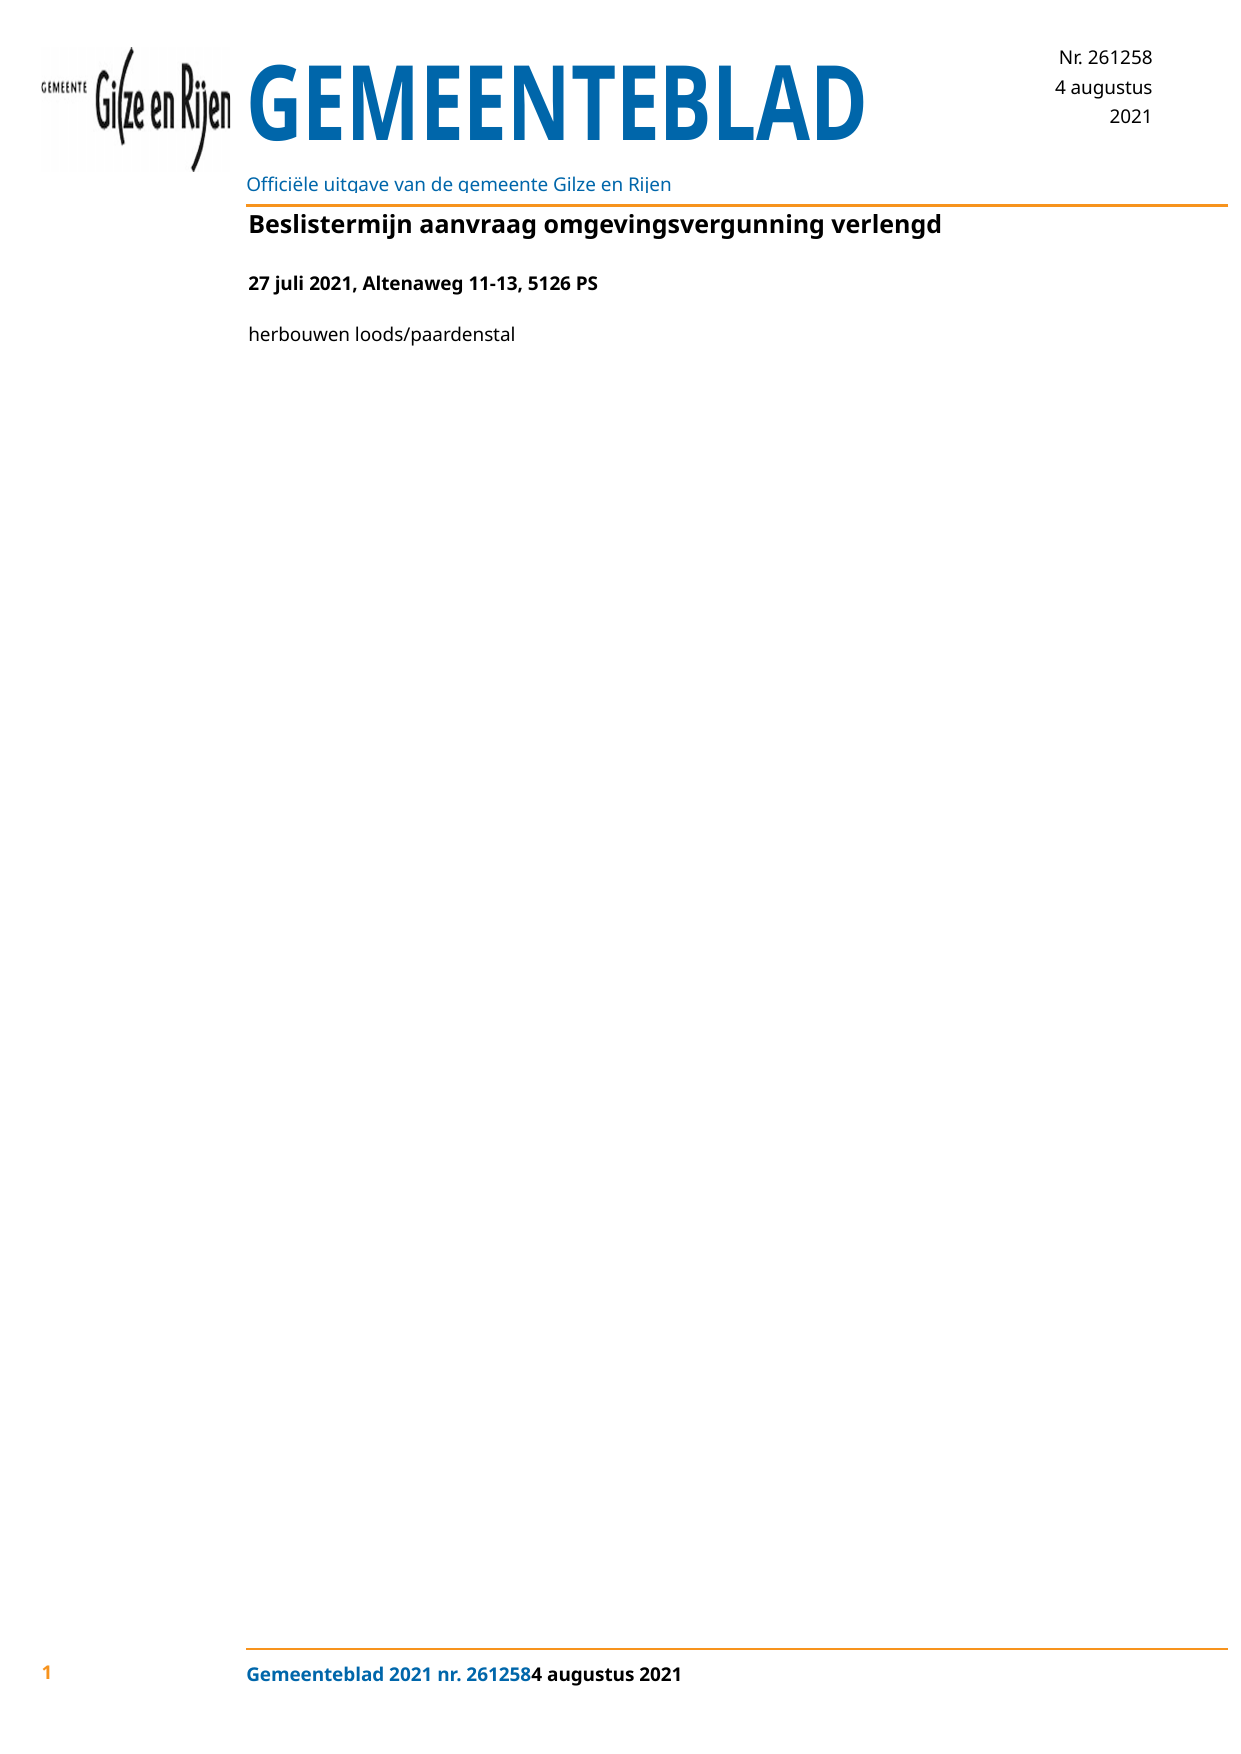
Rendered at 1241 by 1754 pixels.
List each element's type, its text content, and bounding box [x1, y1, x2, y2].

text herbouwen loods/paardenstal [248, 321, 1152, 346]
text 27 juli 2021, Altenaweg 11-13, 5126 PS [248, 270, 1152, 296]
picture [41, 47, 231, 172]
text Beslistermijn aanvraag omgevingsvergunning verlengd [248, 207, 1152, 241]
